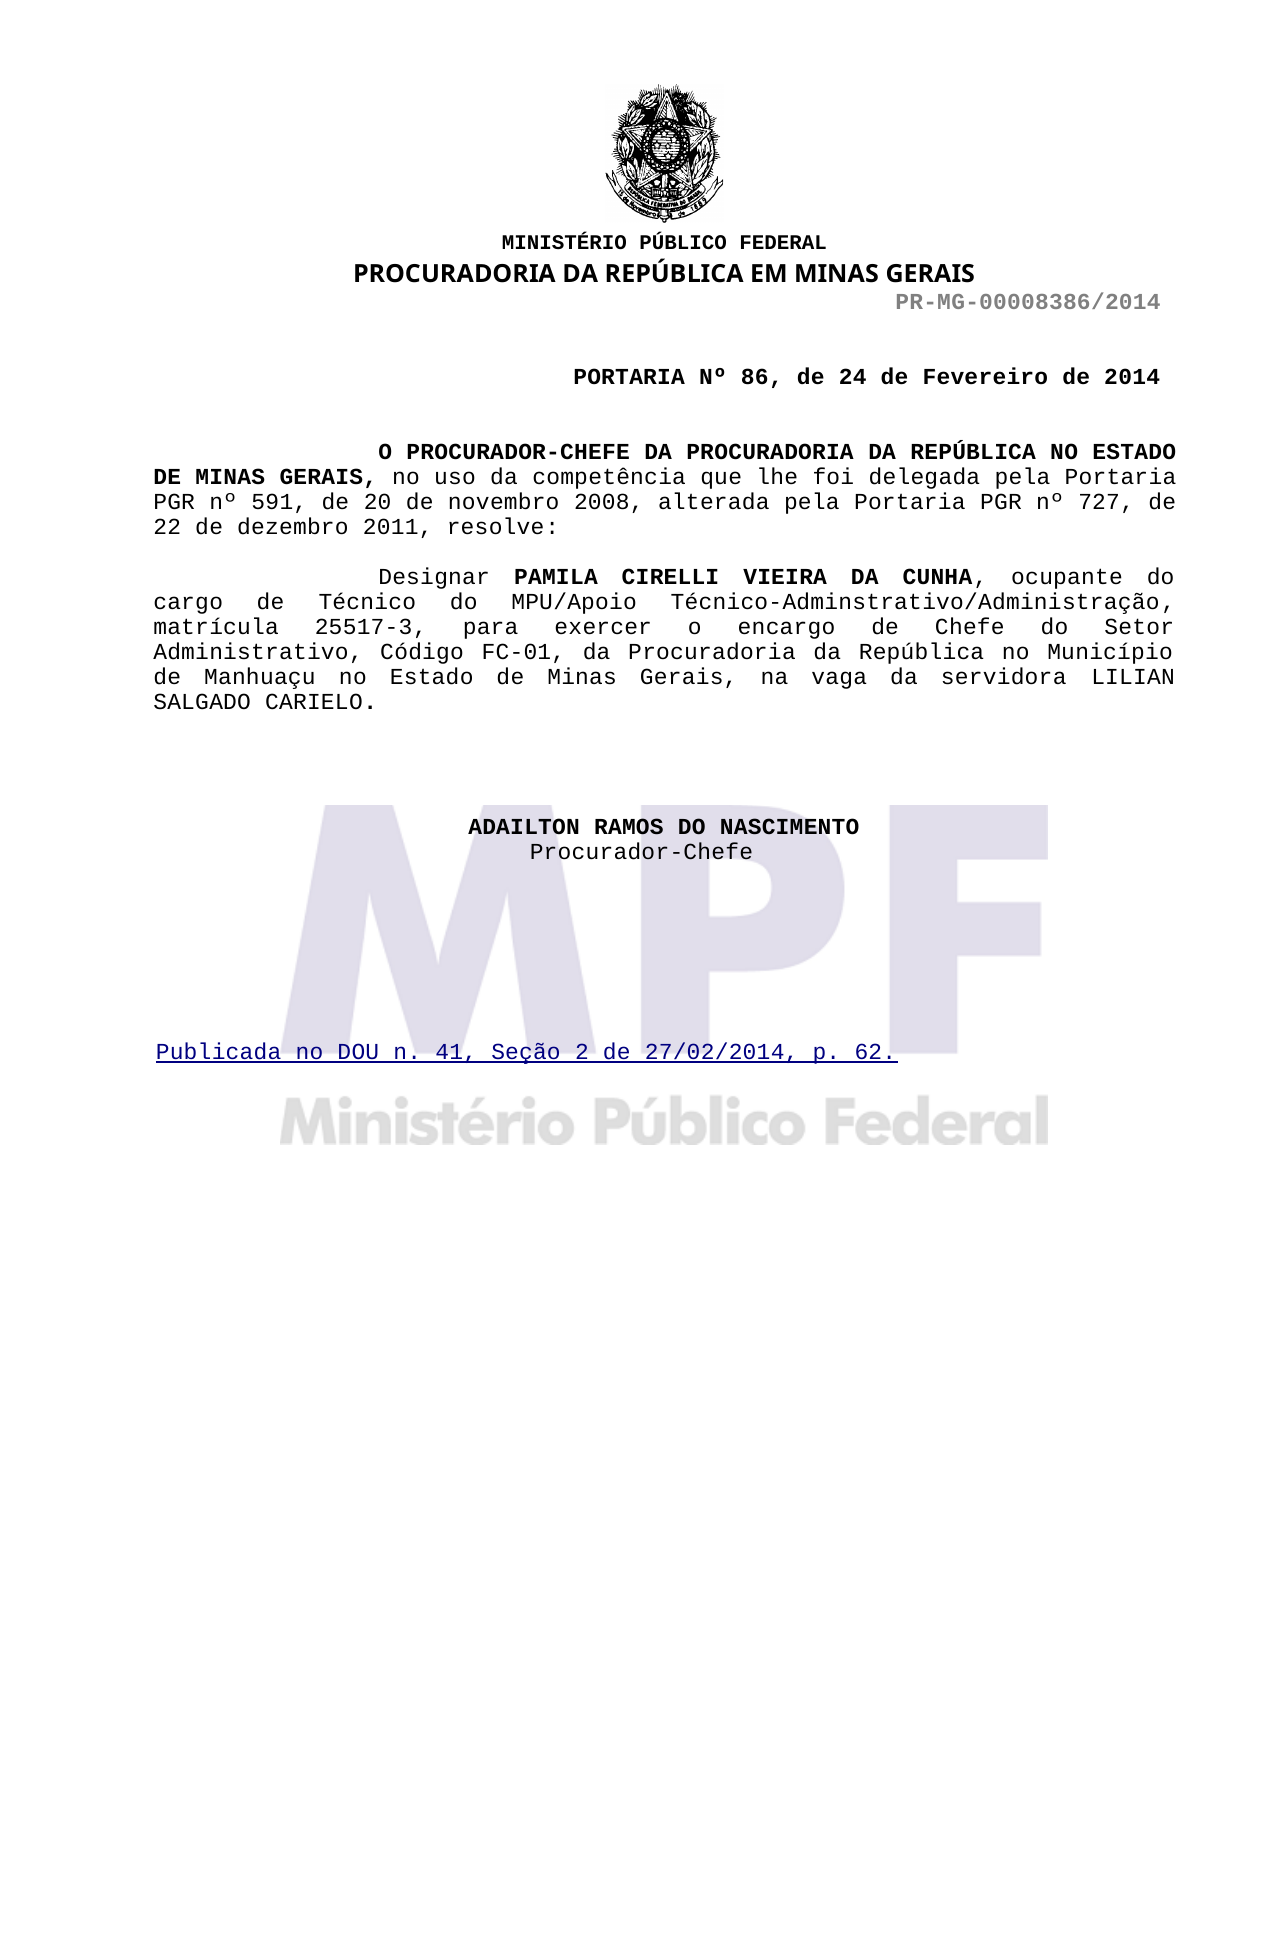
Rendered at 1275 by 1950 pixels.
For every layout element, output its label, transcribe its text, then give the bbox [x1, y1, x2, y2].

picture [280, 864, 1048, 1039]
picture [605, 84, 724, 223]
text O PROCURADOR-CHEFE DA PROCURADORIA DA REPÚBLICA NO ESTADO DE MINAS GERAIS, no uso da competência que lhe foi delegada pela Portaria PGR nº 591, de 20 de novembro 2008, alterada pela Portaria PGR nº 727, de 22 de dezembro 2011, resolve: [153, 439, 1178, 539]
text Procurador-Chefe [108, 839, 1175, 864]
text Designar PAMILA CIRELLI VIEIRA DA CUNHA, ocupante do cargo de Técnico do MPU/Apoio Técnico-Adminstrativo/Administração, matrícula 25517-3, para exercer o encargo de Chefe do Setor Administrativo, Código FC-01, da Procuradoria da República no Município de Manhuaçu no Estado de Minas Gerais, na vaga da servidora lilian salgado carielo. [153, 564, 1175, 714]
text Publicada no DOU n. 41, Seção 2 de 27/02/2014, p. 62. [153, 1039, 1175, 1064]
text PORTARIA Nº 86, de 24 de Fevereiro de 2014 [153, 364, 1175, 389]
text PR-MG-00008386/2014 [528, 289, 1175, 314]
subtitle ADAILTON RAMOS DO NASCIMENTO [153, 814, 1175, 839]
picture [280, 1064, 1048, 1145]
picture [280, 805, 1048, 814]
